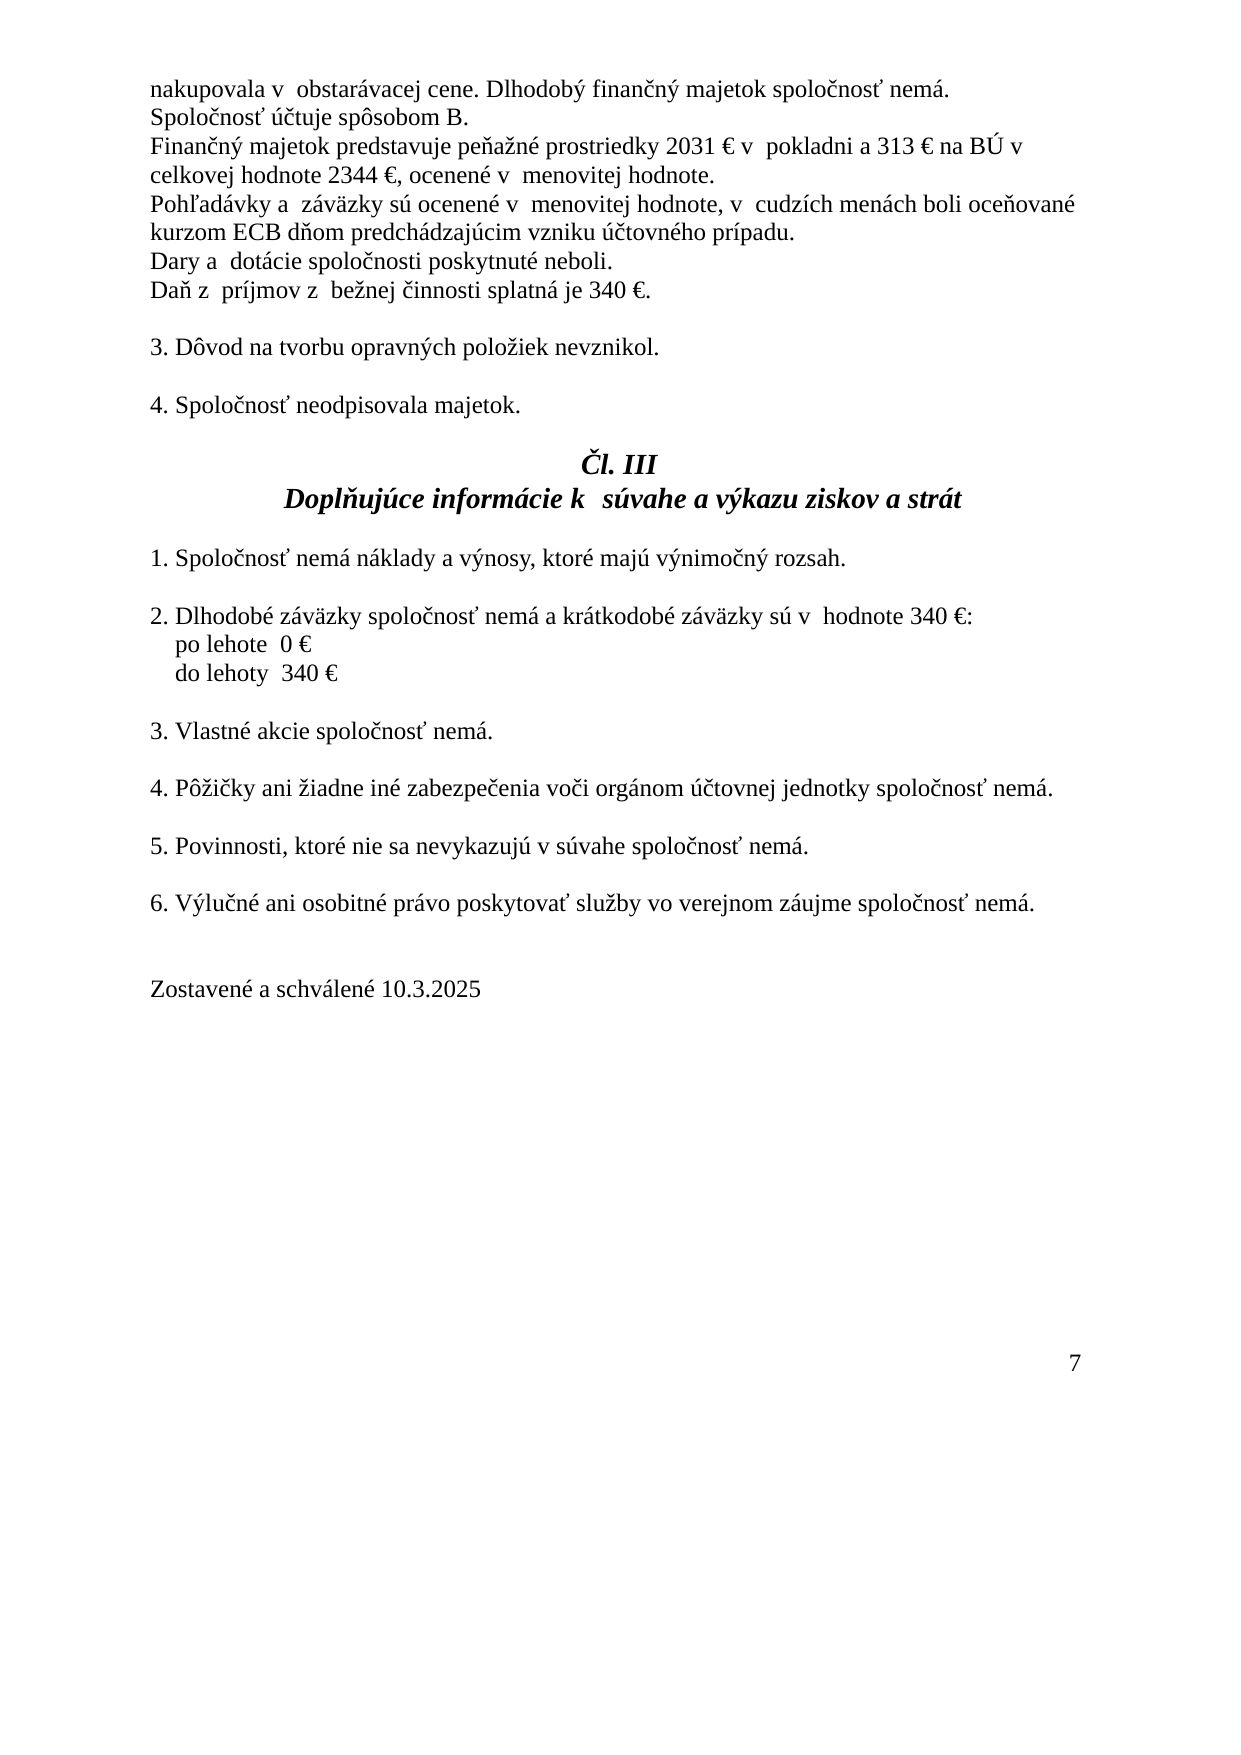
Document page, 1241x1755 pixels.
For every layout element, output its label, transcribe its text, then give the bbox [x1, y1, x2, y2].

text 7 [150, 1348, 1090, 1377]
text Čl. III [150, 447, 1090, 481]
subtitle 1. Spoločnosť nemá náklady a výnosy, ktoré majú výnimočný rozsah. [150, 543, 1090, 572]
text 4. Spoločnosť neodpisovala majetok. [150, 390, 1090, 419]
text Dary a dotácie spoločnosti poskytnuté neboli. [150, 246, 1090, 275]
text po lehote 0 € [150, 629, 1090, 658]
text 3. Dôvod na tvorbu opravných položiek nevznikol. [150, 332, 1090, 361]
text 5. Povinnosti, ktoré nie sa nevykazujú v súvahe spoločnosť nemá. [150, 831, 1090, 859]
text Pohľadávky a záväzky sú ocenené v menovitej hodnote, v cudzích menách boli oceňované kurzom ECB dňom predchádzajúcim vzniku účtovného prípadu. [150, 189, 1090, 246]
text 2. Dlhodobé záväzky spoločnosť nemá a krátkodobé záväzky sú v hodnote 340 €: [150, 601, 1090, 629]
text 6. Výlučné ani osobitné právo poskytovať služby vo verejnom záujme spoločnosť nemá. [150, 888, 1090, 917]
text Zostavené a schválené 10.3.2025 [150, 974, 1090, 1003]
text Doplňujúce informácie k súvahe a výkazu ziskov a strát [150, 481, 1090, 514]
text do lehoty 340 € [150, 658, 1090, 687]
text 4. Pôžičky ani žiadne iné zabezpečenia voči orgánom účtovnej jednotky spoločnosť nemá. [150, 773, 1090, 802]
text Spoločnosť účtuje spôsobom B. [150, 102, 1090, 131]
text 3. Vlastné akcie spoločnosť nemá. [150, 716, 1090, 744]
text Finančný majetok predstavuje peňažné prostriedky 2031 € v pokladni a 313 € na BÚ v celkovej hodnote 2344 €, ocenené v menovitej hodnote. [150, 131, 1090, 189]
text Daň z príjmov z bežnej činnosti splatná je 340 €. [150, 275, 1090, 304]
text nakupovala v obstarávacej cene. Dlhodobý finančný majetok spoločnosť nemá. [150, 74, 1090, 102]
